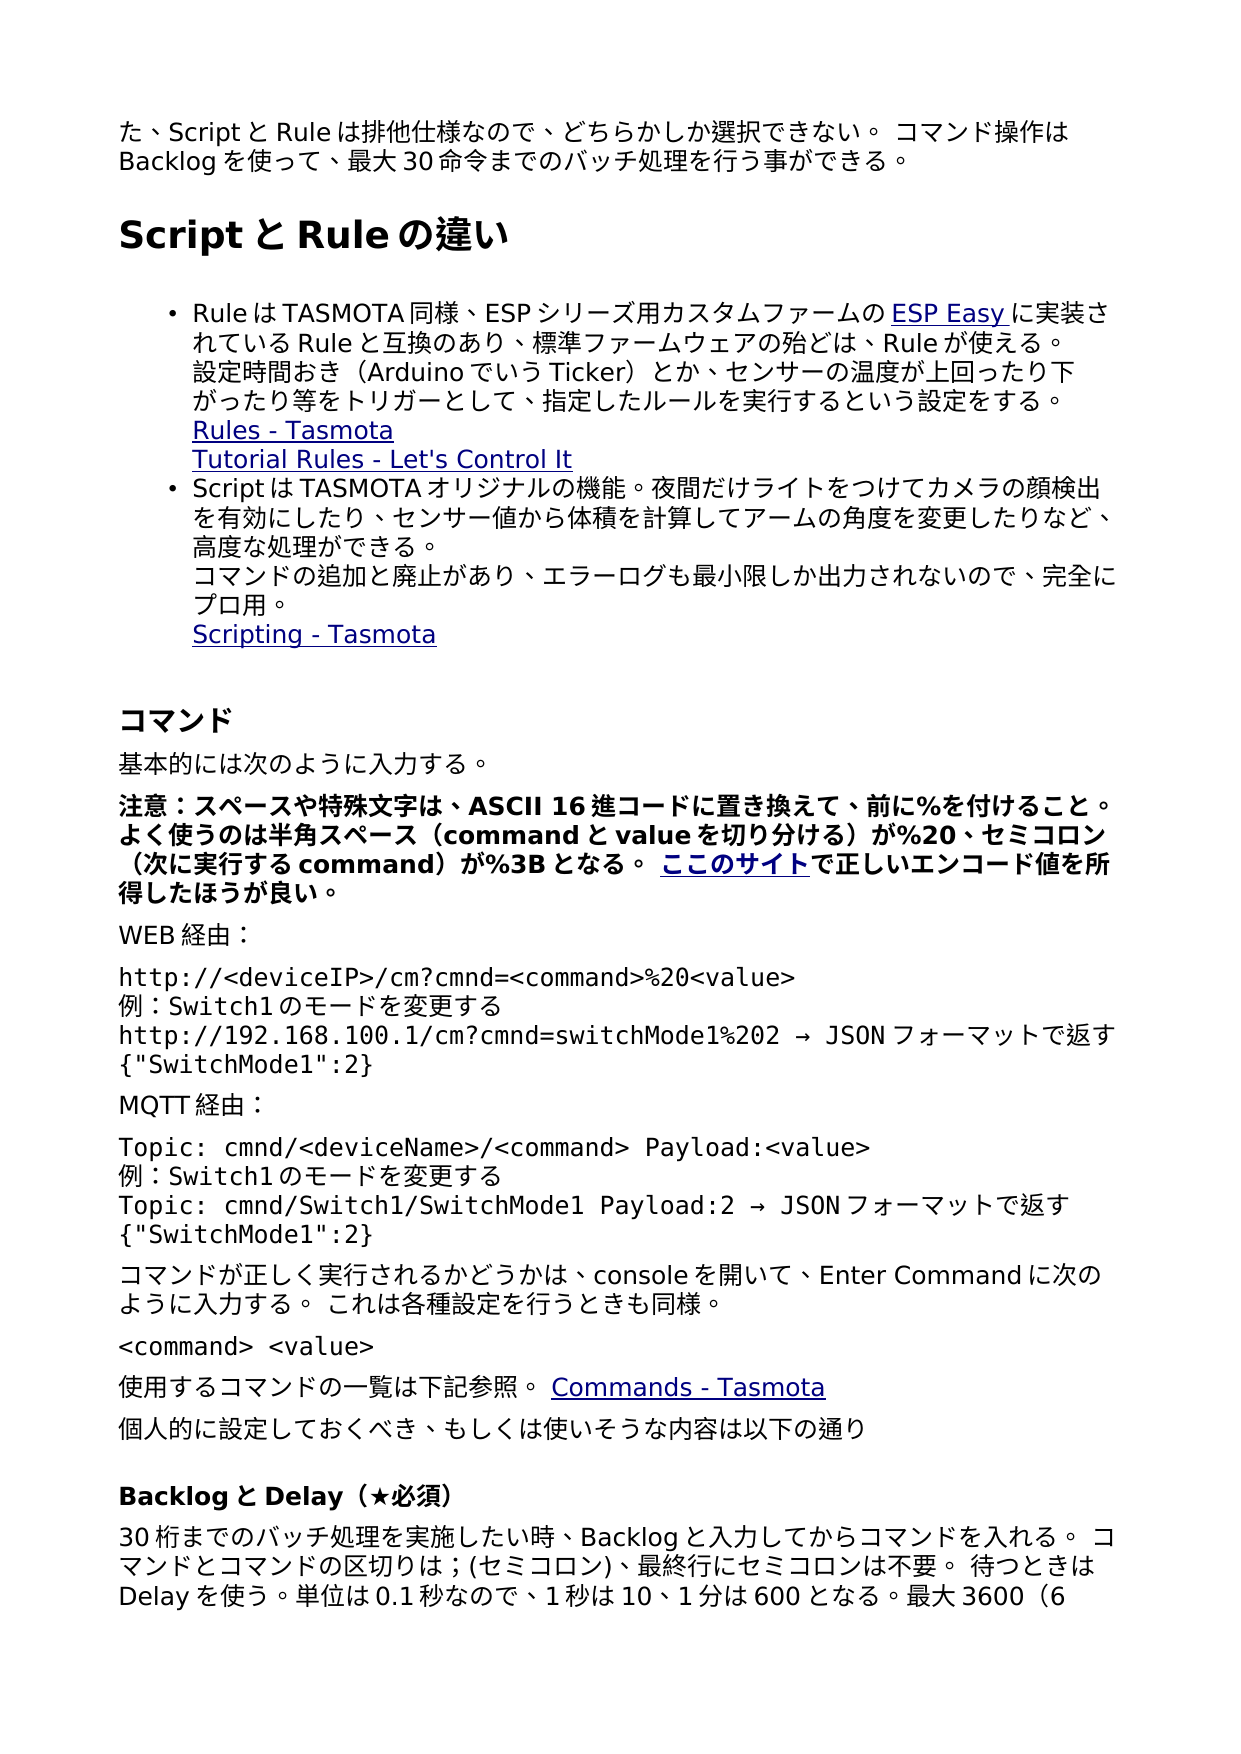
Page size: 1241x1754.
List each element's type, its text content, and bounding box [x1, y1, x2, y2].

text コマンドが正しく実行されるかどうかは、consoleを開いて、Enter Commandに次のように入力する。 これは各種設定を行うときも同様。 [118, 1262, 1122, 1320]
subtitle ScriptとRuleの違い [118, 214, 1122, 258]
text http://<deviceIP>/cm?cmnd=<command>%20<value> 例：Switch1のモードを変更する http://192.168.100.1/cm?cmnd=switchMode1%202 → JSONフォーマットで返す {"SwitchMode1":2} [118, 963, 1122, 1080]
text 基本的には次のように入力する。 [118, 751, 1122, 780]
list ScriptはTASMOTAオリジナルの機能。夜間だけライトをつけてカメラの顔検出を有効にしたり、センサー値から体積を計算してアームの角度を変更したりなど、高度な処理ができる。 コマンドの追加と廃止があり、エラーログも最小限しか出力されないので、完全にプロ用。 Scripting - Tasmota [177, 474, 1122, 649]
subtitle BacklogとDelay（★必須） [118, 1482, 1122, 1511]
subtitle コマンド [118, 704, 1122, 738]
text 30桁までのバッチ処理を実施したい時、Backlogと入力してからコマンドを入れる。 コマンドとコマンドの区切りは；(セミコロン)、最終行にセミコロンは不要。 待つときはDelayを使う。単位は0.1秒なので、1秒は10、1分は600となる。最大3600（6 [118, 1523, 1122, 1611]
text 個人的に設定しておくべき、もしくは使いそうな内容は以下の通り [118, 1415, 1122, 1444]
text MQTT経由： [118, 1091, 1122, 1121]
list RuleはTASMOTA同様、ESPシリーズ用カスタムファームのESP Easyに実装されているRuleと互換のあり、標準ファームウェアの殆どは、Ruleが使える。 設定時間おき（ArduinoでいうTicker）とか、センサーの温度が上回ったり下がったり等をトリガーとして、指定したルールを実行するという設定をする。 Rules - Tasmota Tutorial Rules - Let's Control It [177, 299, 1122, 474]
text 注意：スペースや特殊文字は、ASCII 16進コードに置き換えて、前に%を付けること。 よく使うのは半角スペース（commandとvalueを切り分ける）が%20、セミコロン（次に実行するcommand）が%3Bとなる。 ここのサイトで正しいエンコード値を所得したほうが良い。 [118, 792, 1122, 909]
text 使用するコマンドの一覧は下記参照。 Commands - Tasmota [118, 1373, 1122, 1402]
text WEB経由： [118, 921, 1122, 951]
text <command> <value> [118, 1332, 1122, 1362]
text Topic: cmnd/<deviceName>/<command> Payload:<value> 例：Switch1のモードを変更する Topic: cmnd/Switch1/SwitchMode1 Payload:2 → JSONフォーマットで返す{"SwitchMode1":2} [118, 1133, 1122, 1250]
text た、ScriptとRuleは排他仕様なので、どちらかしか選択できない。 コマンド操作はBacklogを使って、最大30命令までのバッチ処理を行う事ができる。 [118, 118, 1122, 176]
